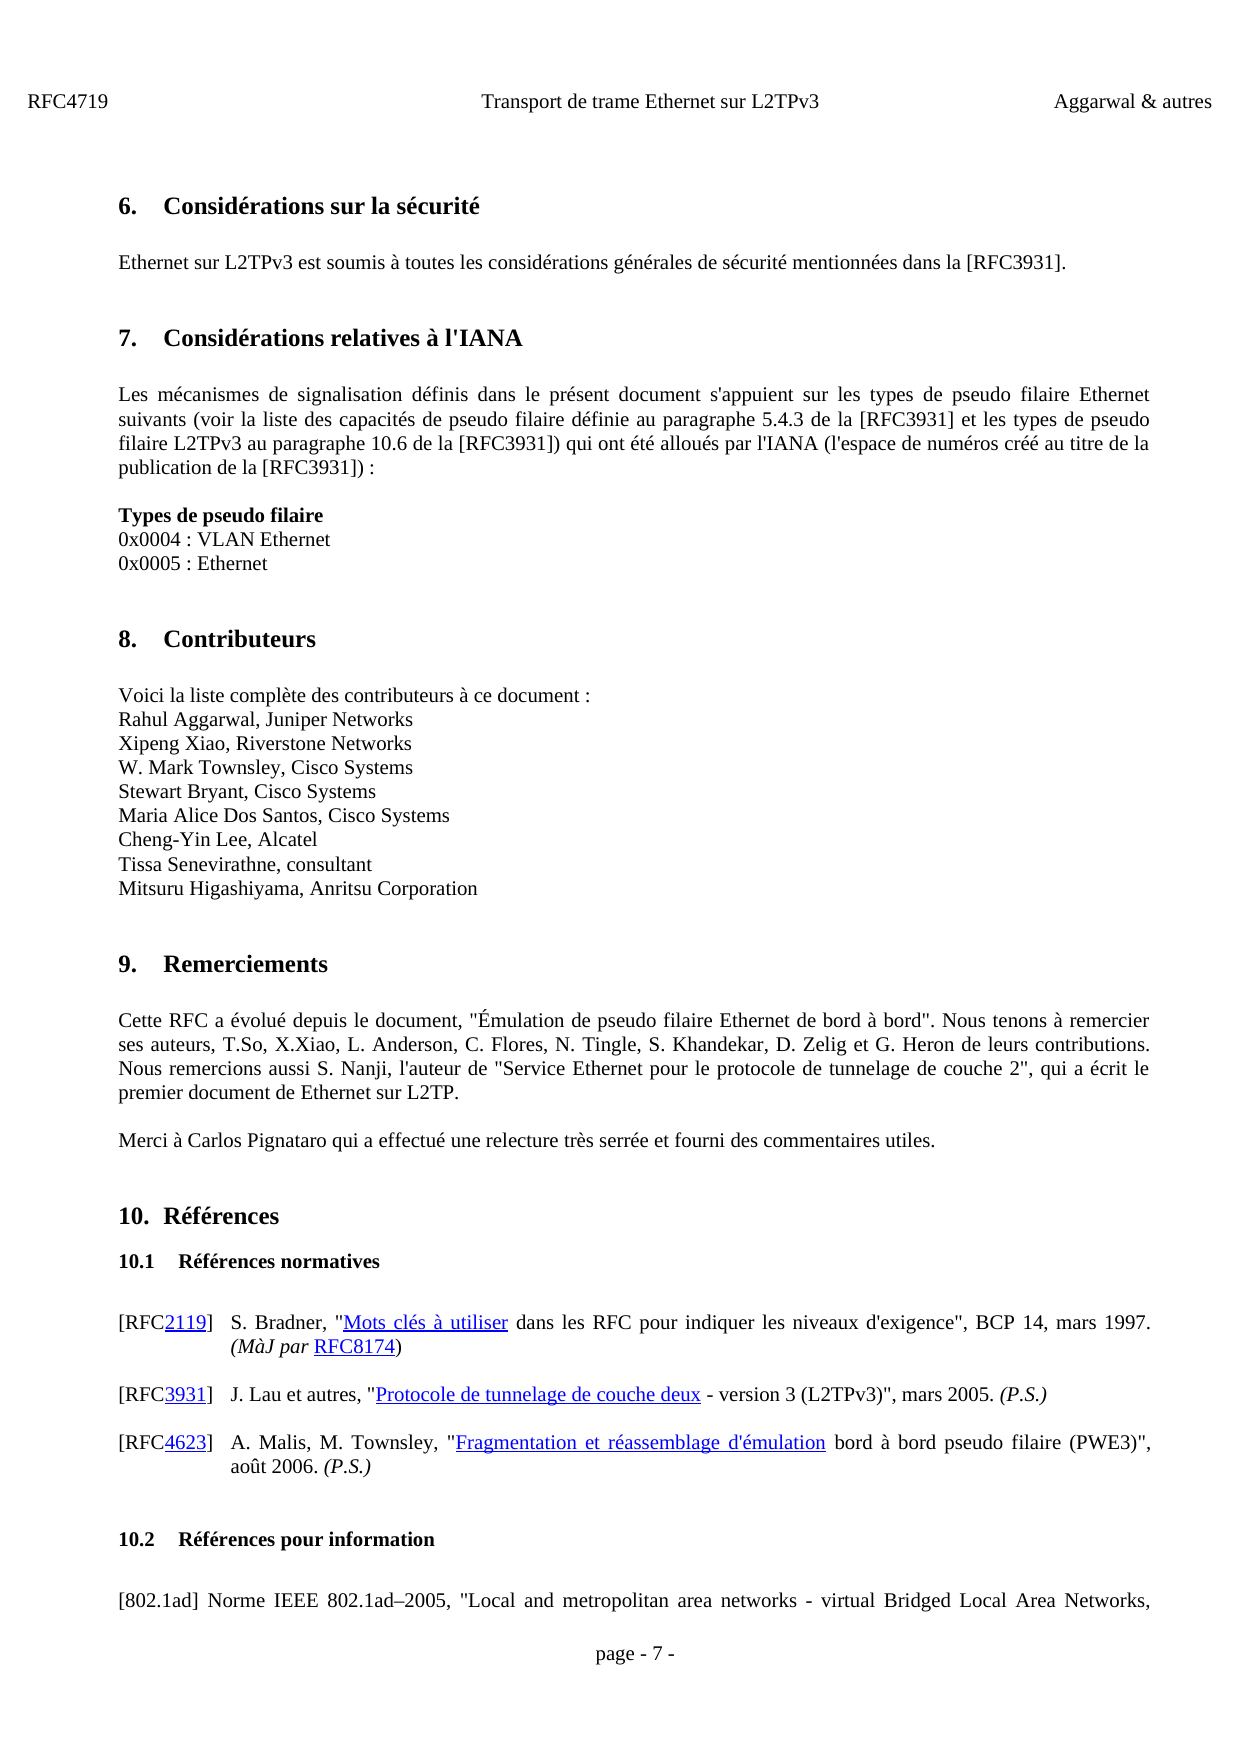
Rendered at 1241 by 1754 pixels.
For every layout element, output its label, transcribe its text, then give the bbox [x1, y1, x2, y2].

text Rahul Aggarwal, Juniper Networks [118, 707, 1152, 731]
text [RFC3931] J. Lau et autres, "Protocole de tunnelage de couche deux - version 3 (L2TPv3)", mars 2005. (P.S.) [118, 1382, 1152, 1406]
text Les mécanismes de signalisation définis dans le présent document s'appuient sur les types de pseudo filaire Ethernet suivants (voir la liste des capacités de pseudo filaire définie au paragraphe 5.4.3 de la [RFC3931] et les types de pseudo filaire L2TPv3 au paragraphe 10.6 de la [RFC3931]) qui ont été alloués par l'IANA (l'espace de numéros créé au titre de la publication de la [RFC3931]) : [118, 382, 1152, 479]
text Mitsuru Higashiyama, Anritsu Corporation [118, 876, 1152, 899]
subtitle 7. Considérations relatives à l'IANA [118, 323, 1152, 352]
text Maria Alice Dos Santos, Cisco Systems [118, 803, 1152, 827]
subtitle 10.1 Références normatives [118, 1249, 1152, 1273]
text [RFC4623] A. Malis, M. Townsley, "Fragmentation et réassemblage d'émulation bord à bord pseudo filaire (PWE3)", août 2006. (P.S.) [118, 1430, 1152, 1478]
text W. Mark Townsley, Cisco Systems [118, 755, 1152, 779]
text Ethernet sur L2TPv3 est soumis à toutes les considérations générales de sécurité mentionnées dans la [RFC3931]. [118, 250, 1152, 274]
text Voici la liste complète des contributeurs à ce document : [118, 683, 1152, 707]
text Stewart Bryant, Cisco Systems [118, 779, 1152, 803]
subtitle 10. Références [118, 1201, 1152, 1230]
text [RFC2119] S. Bradner, "Mots clés à utiliser dans les RFC pour indiquer les niveaux d'exigence", BCP 14, mars 1997. (MàJ par RFC8174) [118, 1310, 1152, 1358]
text Xipeng Xiao, Riverstone Networks [118, 731, 1152, 755]
subtitle 6. Considérations sur la sécurité [118, 191, 1152, 220]
text Merci à Carlos Pignataro qui a effectué une relecture très serrée et fourni des commentaires utiles. [118, 1128, 1152, 1152]
text [802.1ad] Norme IEEE 802.1ad–2005, "Local and metropolitan area networks - virtual Bridged Local Area Networks, [118, 1588, 1152, 1612]
subtitle 10.2 Références pour information [118, 1527, 1152, 1551]
subtitle 9. Remerciements [118, 949, 1152, 977]
text 0x0004 : VLAN Ethernet [118, 527, 1152, 551]
text Cette RFC a évolué depuis le document, "Émulation de pseudo filaire Ethernet de bord à bord". Nous tenons à remercier ses auteurs, T.So, X.Xiao, L. Anderson, C. Flores, N. Tingle, S. Khandekar, D. Zelig et G. Heron de leurs contributions. Nous remercions aussi S. Nanji, l'auteur de "Service Ethernet pour le protocole de tunnelage de couche 2", qui a écrit le premier document de Ethernet sur L2TP. [118, 1008, 1152, 1104]
text 0x0005 : Ethernet [118, 551, 1152, 575]
text Cheng-Yin Lee, Alcatel [118, 827, 1152, 851]
text Tissa Senevirathne, consultant [118, 851, 1152, 876]
text Types de pseudo filaire [118, 503, 1152, 527]
subtitle 8. Contributeurs [118, 624, 1152, 653]
